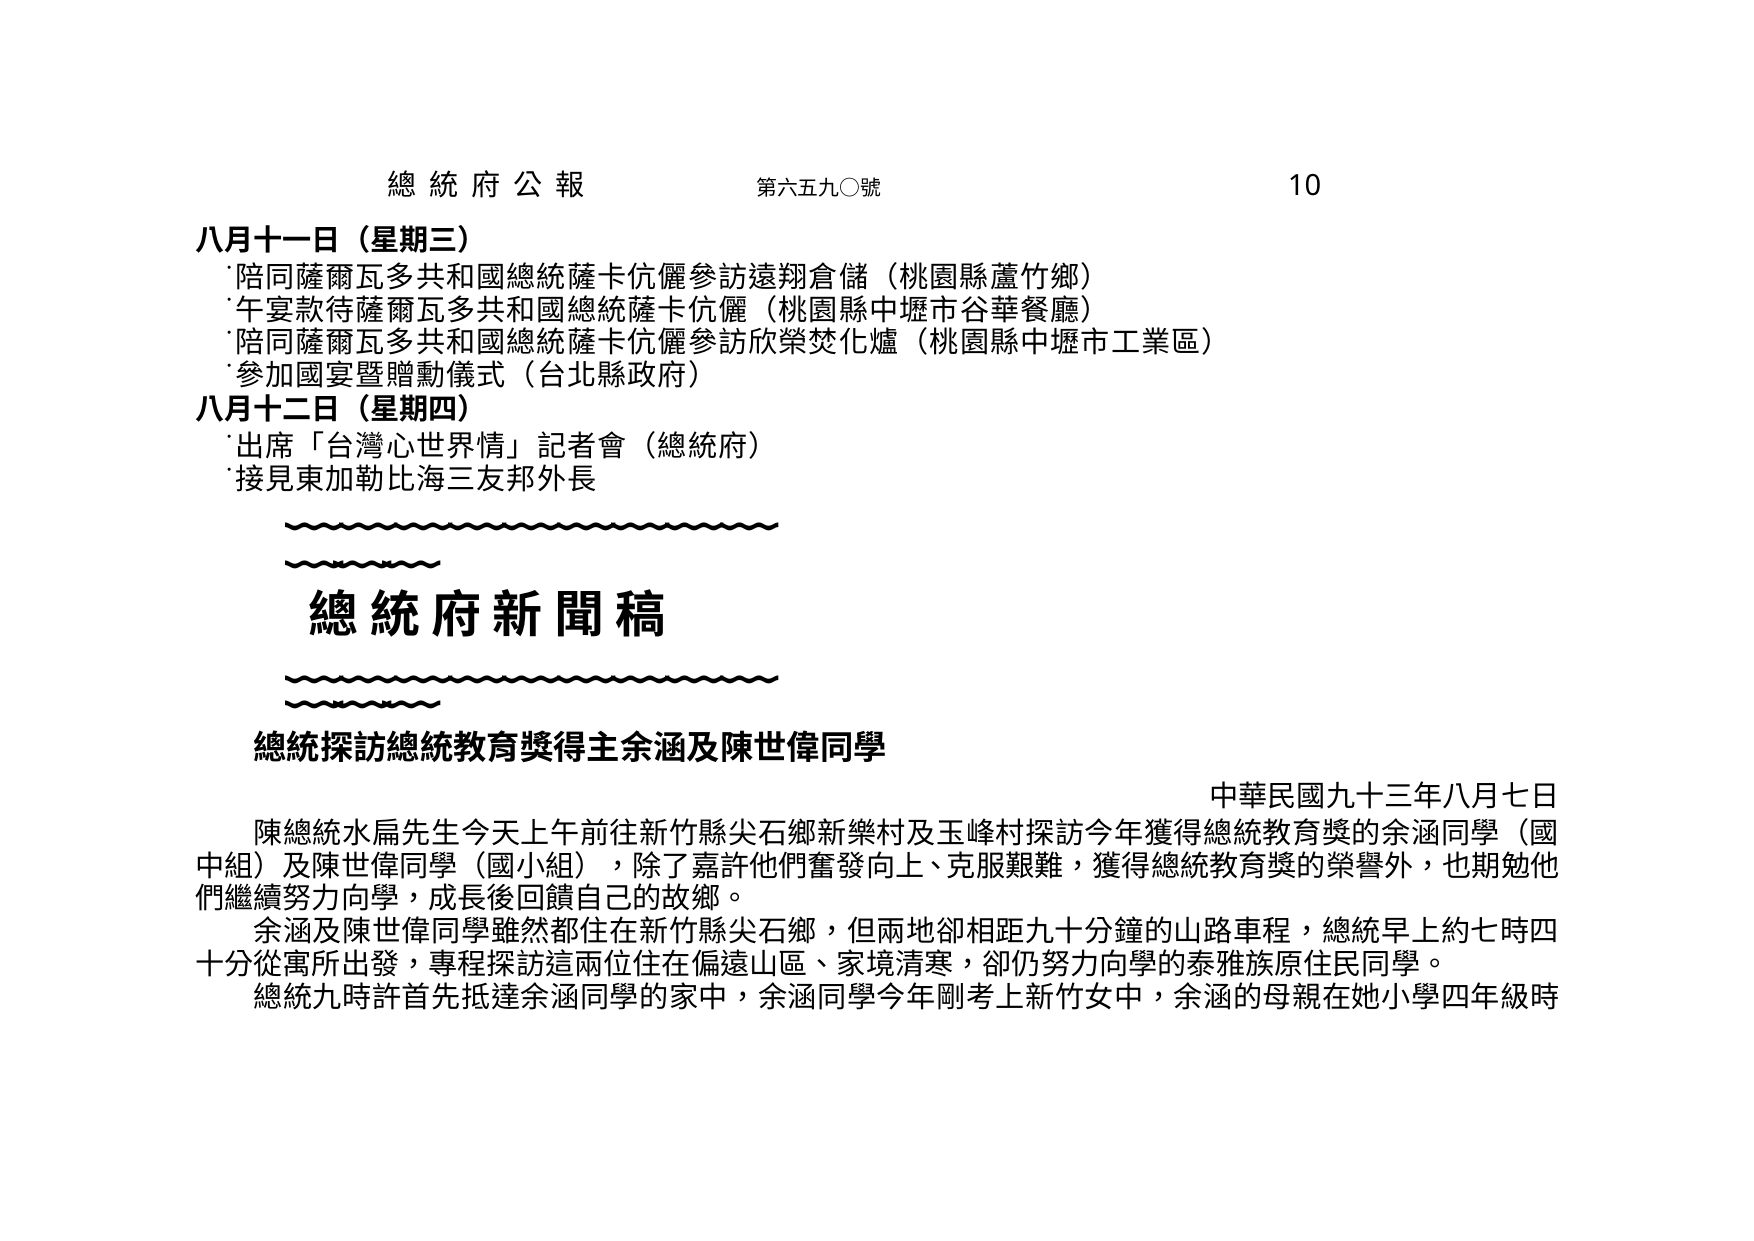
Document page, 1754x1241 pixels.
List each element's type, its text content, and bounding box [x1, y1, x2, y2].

text ˙午宴款待薩爾瓦多共和國總統薩卡伉儷（桃園縣中壢市谷華餐廳） [224, 291, 1559, 324]
text ˙接見東加勒比海三友邦外長 [224, 460, 1559, 493]
text ˙陪同薩爾瓦多共和國總統薩卡伉儷參訪遠翔倉儲（桃園縣蘆竹鄉） [224, 258, 1559, 291]
text 八月十二日（星期四） [195, 389, 1559, 427]
text 八月十一日（星期三） [195, 221, 1559, 258]
text ˙陪同薩爾瓦多共和國總統薩卡伉儷參訪欣榮焚化爐（桃園縣中壢市工業區） [224, 324, 1559, 357]
text 余涵及陳世偉同學雖然都住在新竹縣尖石鄉，但兩地卻相距九十分鐘的山路車程，總統早上約七時四十分從寓所出發，專程探訪這兩位住在偏遠山區、家境清寒，卻仍努力向學的泰雅族原住民同學。 [195, 916, 1559, 981]
text 總統探訪總統教育獎得主余涵及陳世偉同學 [253, 729, 1559, 767]
table_cell ﹏﹏﹏﹏﹏﹏﹏﹏﹏﹏﹏﹏ [282, 656, 782, 721]
table_cell 總 統 府 新 聞 稿 [282, 573, 782, 656]
table_header ﹏﹏﹏﹏﹏﹏﹏﹏﹏﹏﹏﹏ [282, 493, 782, 573]
text ˙參加國宴暨贈勳儀式（台北縣政府） [224, 357, 1559, 389]
text 中華民國九十三年八月七日 [195, 777, 1559, 814]
text ˙出席「台灣心世界情」記者會（總統府） [224, 427, 1559, 460]
text 總統九時許首先抵達余涵同學的家中，余涵同學今年剛考上新竹女中，余涵的母親在她小學四年級時 [195, 981, 1559, 1014]
text 陳總統水扁先生今天上午前往新竹縣尖石鄉新樂村及玉峰村探訪今年獲得總統教育獎的余涵同學（國中組）及陳世偉同學（國小組），除了嘉許他們奮發向上、克服艱難，獲得總統教育獎的榮譽外，也期勉他們繼續努力向學，成長後回饋自己的故鄉。 [195, 817, 1559, 916]
